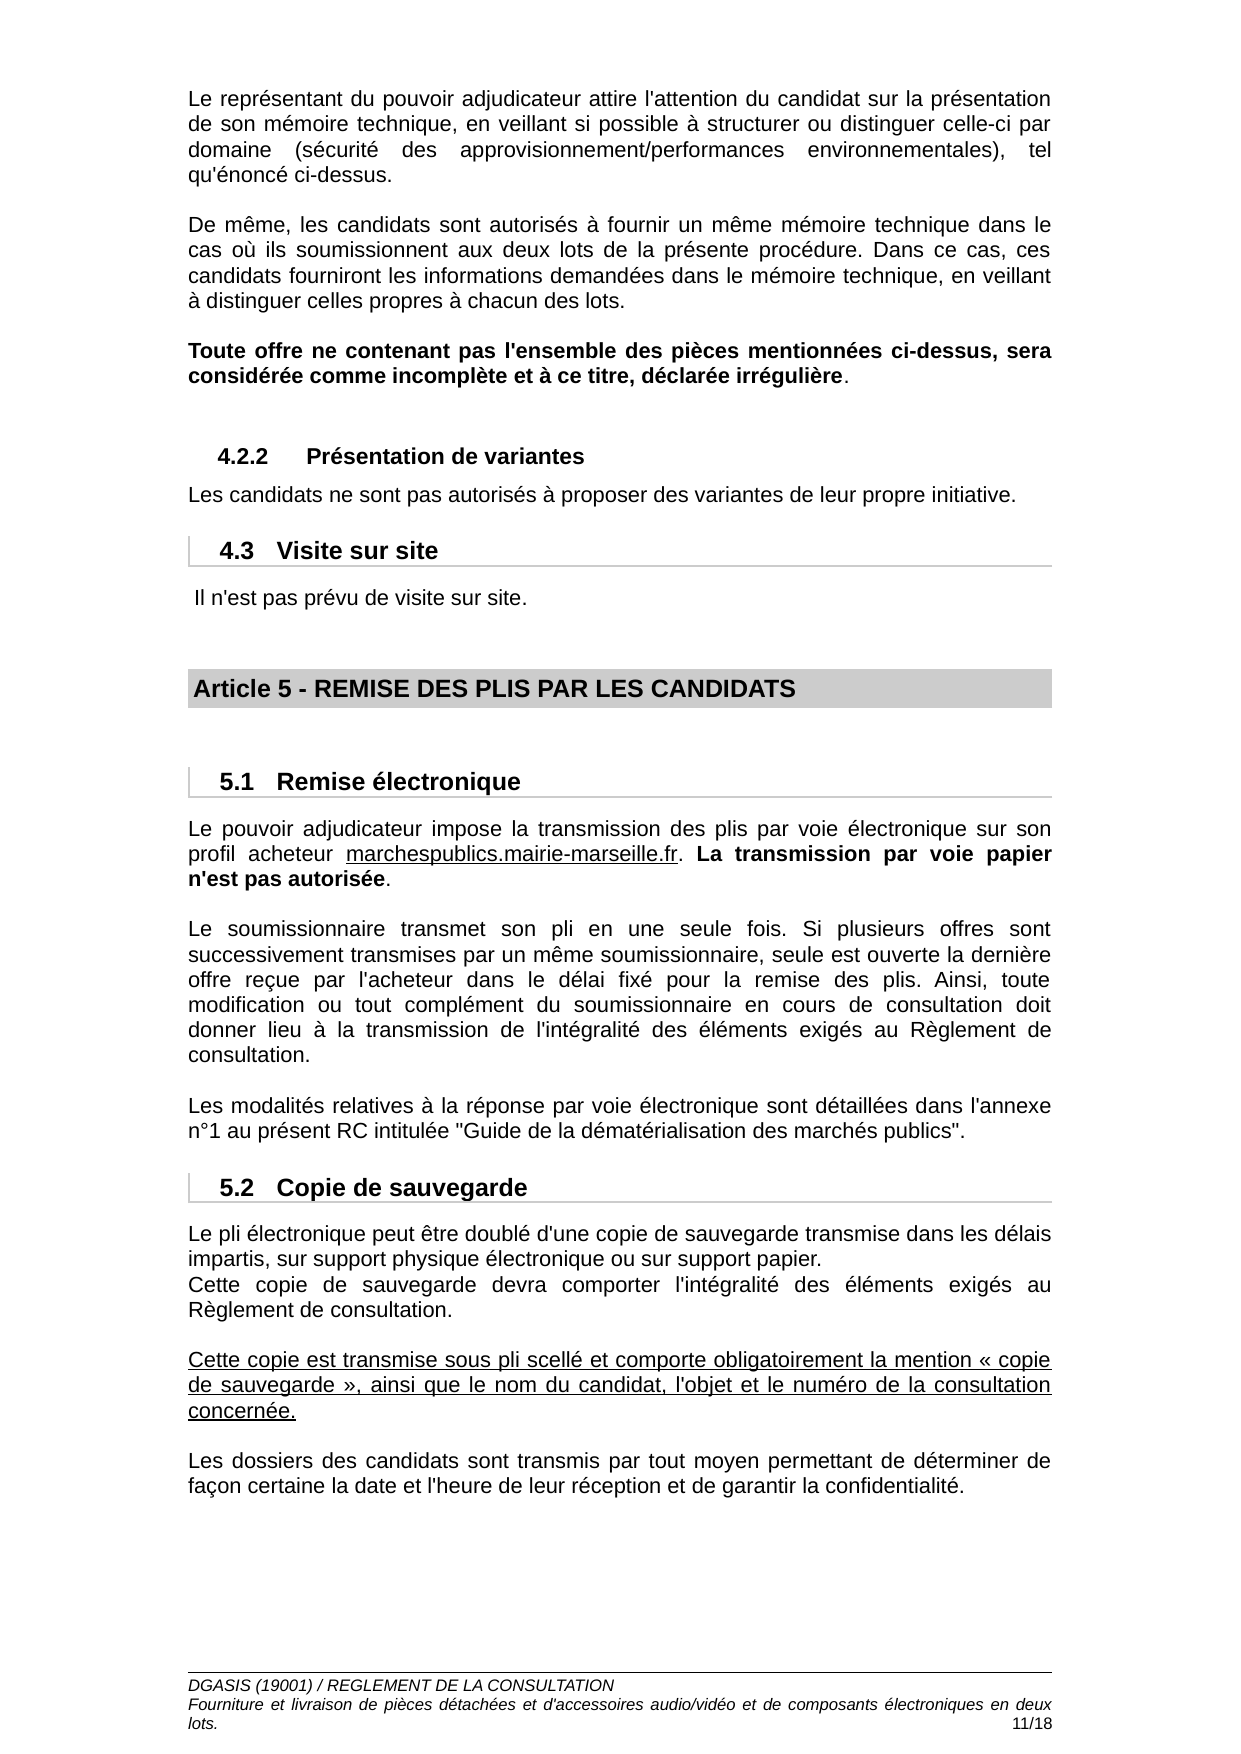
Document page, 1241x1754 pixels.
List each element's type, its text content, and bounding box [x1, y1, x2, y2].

list De même, les candidats sont autorisés à fournir un même mémoire technique dans le cas où ils soumissionnent aux deux lots de la présente procédure. Dans ce cas, ces candidats fourniront les informations demandées dans le mémoire technique, en veillant à distinguer celles propres à chacun des lots. [188, 212, 1052, 313]
subtitle Remise électronique [190, 767, 1052, 796]
subtitle Copie de sauvegarde [190, 1173, 1052, 1201]
text Toute offre ne contenant pas l'ensemble des pièces mentionnées ci-dessus, sera considérée comme incomplète et à ce titre, déclarée irrégulière. [188, 338, 1052, 389]
text Le soumissionnaire transmet son pli en une seule fois. Si plusieurs offres sont successivement transmises par un même soumissionnaire, seule est ouverte la dernière offre reçue par l'acheteur dans le délai fixé pour la remise des plis. Ainsi, toute modification ou tout complément du soumissionnaire en cours de consultation doit donner lieu à la transmission de l'intégralité des éléments exigés au Règlement de consultation. [188, 916, 1052, 1067]
text Cette copie de sauvegarde devra comporter l'intégralité des éléments exigés au Règlement de consultation. [188, 1272, 1052, 1322]
text Le pli électronique peut être doublé d'une copie de sauvegarde transmise dans les délais impartis, sur support physique électronique ou sur support papier. [188, 1221, 1052, 1272]
subtitle Présentation de variantes [188, 443, 1052, 470]
text de sauvegarde », ainsi que le nom du candidat, l'objet et le numéro de la consultation [188, 1370, 1052, 1394]
text Les dossiers des candidats sont transmis par tout moyen permettant de déterminer de façon certaine la date et l'heure de leur réception et de garantir la confidentialité. [188, 1448, 1052, 1498]
subtitle Visite sur site [190, 536, 1052, 565]
text Les candidats ne sont pas autorisés à proposer des variantes de leur propre initiative. [188, 481, 1052, 507]
list Le représentant du pouvoir adjudicateur attire l'attention du candidat sur la présentation de son mémoire technique, en veillant si possible à structurer ou distinguer celle-ci par domaine (sécurité des approvisionnement/performances environnementales), tel qu'énoncé ci-dessus. [188, 86, 1052, 187]
text Les modalités relatives à la réponse par voie électronique sont détaillées dans l'annexe n°1 au présent RC intitulée "Guide de la dématérialisation des marchés publics". [188, 1093, 1052, 1143]
text Cette copie est transmise sous pli scellé et comporte obligatoirement la mention « copie [188, 1347, 1052, 1369]
text concernée. [188, 1395, 1052, 1423]
subtitle REMISE DES PLIS PAR LES CANDIDATS [190, 671, 1050, 706]
text Le pouvoir adjudicateur impose la transmission des plis par voie électronique sur son profil acheteur marchespublics.mairie-marseille.fr. La transmission par voie papier n'est pas autorisée. [188, 815, 1052, 891]
text Il n'est pas prévu de visite sur site. [188, 585, 1052, 610]
